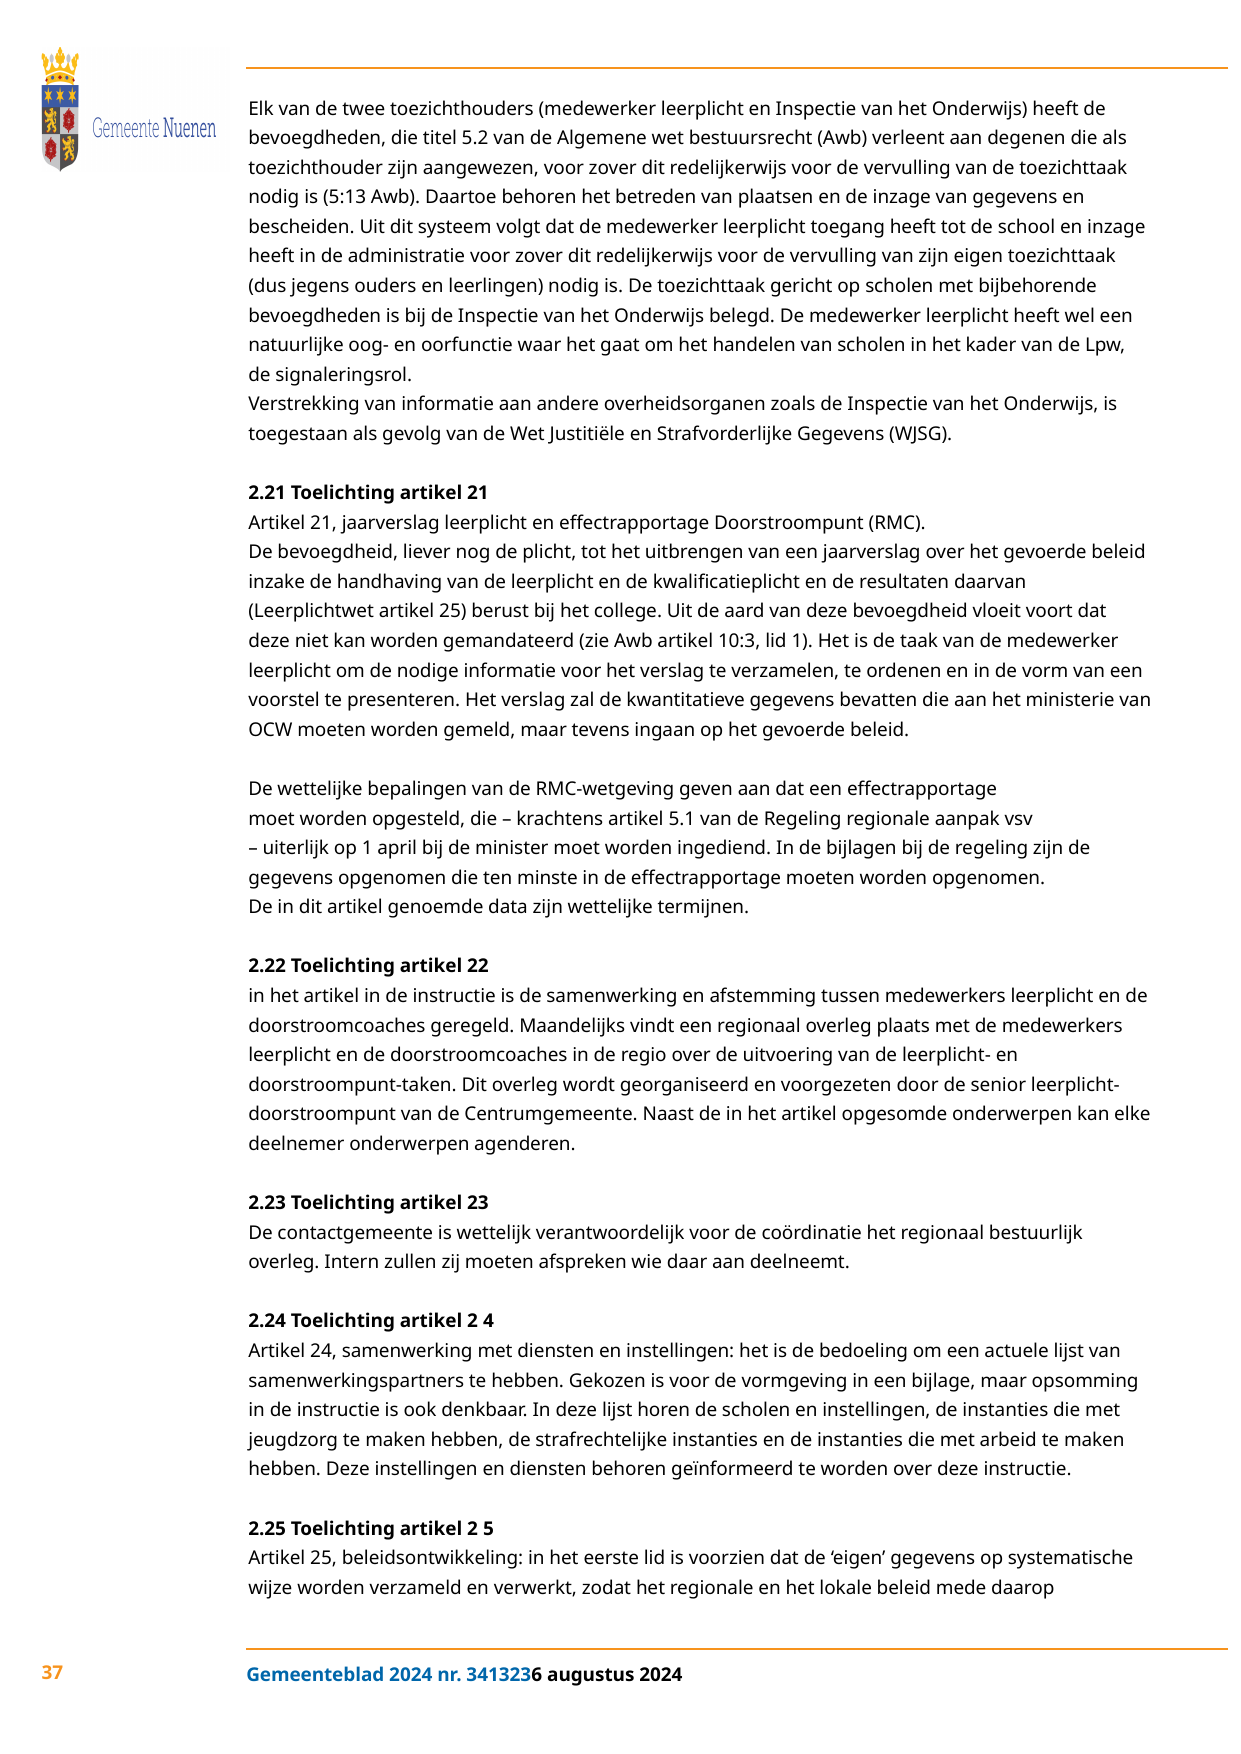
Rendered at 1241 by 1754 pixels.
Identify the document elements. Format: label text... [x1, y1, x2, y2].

picture [41, 47, 231, 172]
text De bevoegdheid, liever nog de plicht, tot het uitbrengen van een jaarverslag over het gevoerde beleid inzake de handhaving van de leerplicht en de kwalificatieplicht en de resultaten daarvan (Leerplichtwet artikel 25) berust bij het college. Uit de aard van deze bevoegdheid vloeit voort dat deze niet kan worden gemandateerd (zie Awb artikel 10:3, lid 1). Het is de taak van de medewerker leerplicht om de nodige informatie voor het verslag te verzamelen, te ordenen en in de vorm van een voorstel te presenteren. Het verslag zal de kwantitatieve gegevens bevatten die aan het ministerie van OCW moeten worden gemeld, maar tevens ingaan op het gevoerde beleid. [248, 538, 1152, 742]
text De contactgemeente is wettelijk verantwoordelijk voor de coördinatie het regionaal bestuurlijk overleg. Intern zullen zij moeten afspreken wie daar aan deelneemt. [248, 1219, 1152, 1274]
text 2.21 Toelichting artikel 21 [248, 479, 1152, 505]
text 2.22 Toelichting artikel 22 [248, 953, 1152, 978]
text moet worden opgesteld, die – krachtens artikel 5.1 van de Regeling regionale aanpak vsv [248, 805, 1152, 831]
text 2.24 Toelichting artikel 2 4 [248, 1308, 1152, 1333]
text Artikel 24, samenwerking met diensten en instellingen: het is de bedoeling om een actuele lijst van samenwerkingspartners te hebben. Gekozen is voor de vormgeving in een bijlage, maar opsomming in de instructie is ook denkbaar. In deze lijst horen de scholen en instellingen, de instanties die met jeugdzorg te maken hebben, de strafrechtelijke instanties en de instanties die met arbeid te maken hebben. Deze instellingen en diensten behoren geïnformeerd te worden over deze instructie. [248, 1337, 1152, 1481]
text 2.25 Toelichting artikel 2 5 [248, 1515, 1152, 1541]
text in het artikel in de instructie is de samenwerking en afstemming tussen medewerkers leerplicht en de doorstroomcoaches geregeld. Maandelijks vindt een regionaal overleg plaats met de medewerkers leerplicht en de doorstroomcoaches in de regio over de uitvoering van de leerplicht- en doorstroompunt-taken. Dit overleg wordt georganiseerd en voorgezeten door de senior leerplicht-doorstroompunt van de Centrumgemeente. Naast de in het artikel opgesomde onderwerpen kan elke deelnemer onderwerpen agenderen. [248, 982, 1152, 1156]
text Artikel 25, beleidsontwikkeling: in het eerste lid is voorzien dat de ‘eigen’ gegevens op systematische wijze worden verzameld en verwerkt, zodat het regionale en het lokale beleid mede daarop [248, 1544, 1152, 1600]
text De wettelijke bepalingen van de RMC-wetgeving geven aan dat een effectrapportage [248, 775, 1152, 801]
text Verstrekking van informatie aan andere overheidsorganen zoals de Inspectie van het Onderwijs, is toegestaan als gevolg van de Wet Justitiële en Strafvorderlijke Gegevens (WJSG). [248, 391, 1152, 446]
text Elk van de twee toezichthouders (medewerker leerplicht en Inspectie van het Onderwijs) heeft de bevoegdheden, die titel 5.2 van de Algemene wet bestuursrecht (Awb) verleent aan degenen die als toezichthouder zijn aangewezen, voor zover dit redelijkerwijs voor de vervulling van de toezichttaak nodig is (5:13 Awb). Daartoe behoren het betreden van plaatsen en de inzage van gegevens en bescheiden. Uit dit systeem volgt dat de medewerker leerplicht toegang heeft tot de school en inzage heeft in de administratie voor zover dit redelijkerwijs voor de vervulling van zijn eigen toezichttaak (dus jegens ouders en leerlingen) nodig is. De toezichttaak gericht op scholen met bijbehorende bevoegdheden is bij de Inspectie van het Onderwijs belegd. De medewerker leerplicht heeft wel een natuurlijke oog- en oorfunctie waar het gaat om het handelen van scholen in het kader van de Lpw, de signaleringsrol. [248, 95, 1152, 387]
text Artikel 21, jaarverslag leerplicht en effectrapportage Doorstroompunt (RMC). [248, 509, 1152, 535]
text 2.23 Toelichting artikel 23 [248, 1189, 1152, 1215]
text De in dit artikel genoemde data zijn wettelijke termijnen. [248, 893, 1152, 919]
text – uiterlijk op 1 april bij de minister moet worden ingediend. In de bijlagen bij de regeling zijn de gegevens opgenomen die ten minste in de effectrapportage moeten worden opgenomen. [248, 834, 1152, 890]
